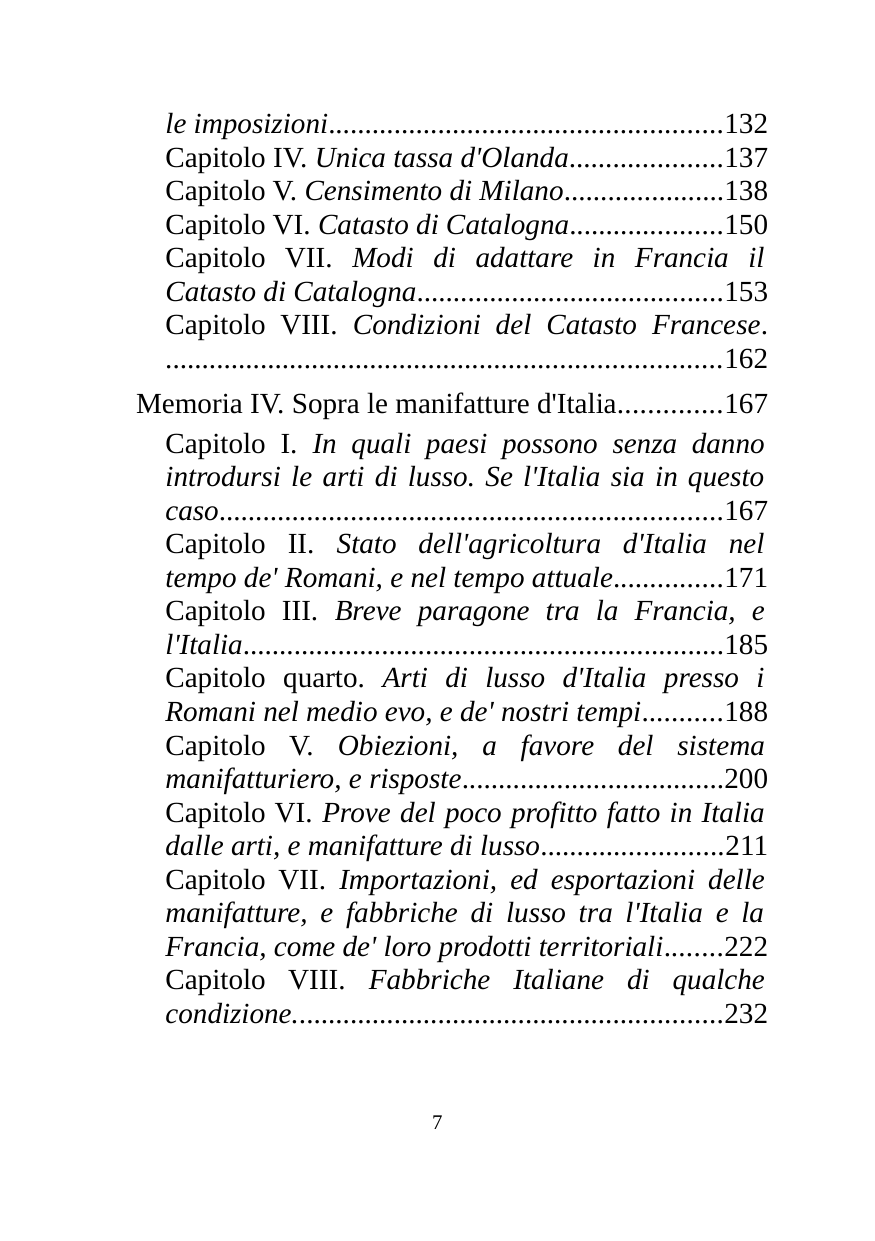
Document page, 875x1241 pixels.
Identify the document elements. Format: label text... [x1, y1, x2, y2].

text Capitolo I. In quali paesi possono senza danno introdursi le arti di lusso. Se l'Italia sia in questo caso. 167 [165, 426, 768, 526]
text Capitolo VII. Modi di adattare in Francia il Catasto di Catalogna. 153 [165, 240, 768, 307]
text Capitolo VIII. Fabbriche Italiane di qualche condizione. 232 [165, 962, 768, 1029]
text Capitolo II. Stato dell'agricoltura d'Italia nel tempo de' Romani, e nel tempo attuale. 171 [165, 526, 768, 593]
text Capitolo VIII. Condizioni del Catasto Francese. 162 [165, 307, 768, 374]
text Capitolo VI. Catasto di Catalogna. 150 [165, 207, 768, 240]
text Capitolo IV. Unica tassa d'Olanda. 137 [165, 140, 768, 173]
text Memoria IV. Sopra le manifatture d'Italia 167 [136, 386, 768, 420]
text Capitolo III. Antica maniera di stabilire in Francia le imposizioni. 132 [165, 106, 768, 140]
text Capitolo VII. Importazioni, ed esportazioni delle manifatture, e fabbriche di lusso tra l'Italia e la Francia, come de' loro prodotti territoriali. 222 [165, 862, 768, 962]
text Capitolo quarto. Arti di lusso d'Italia presso i Romani nel medio evo, e de' nostri tempi. 188 [165, 661, 768, 728]
text Capitolo VI. Prove del poco profitto fatto in Italia dalle arti, e manifatture di lusso. 211 [165, 795, 768, 862]
text Capitolo V. Censimento di Milano. 138 [165, 173, 768, 207]
text Capitolo III. Breve paragone tra la Francia, e l'Italia. 185 [165, 593, 768, 661]
text Capitolo V. Obiezioni, a favore del sistema manifatturiero, e risposte. 200 [165, 728, 768, 795]
